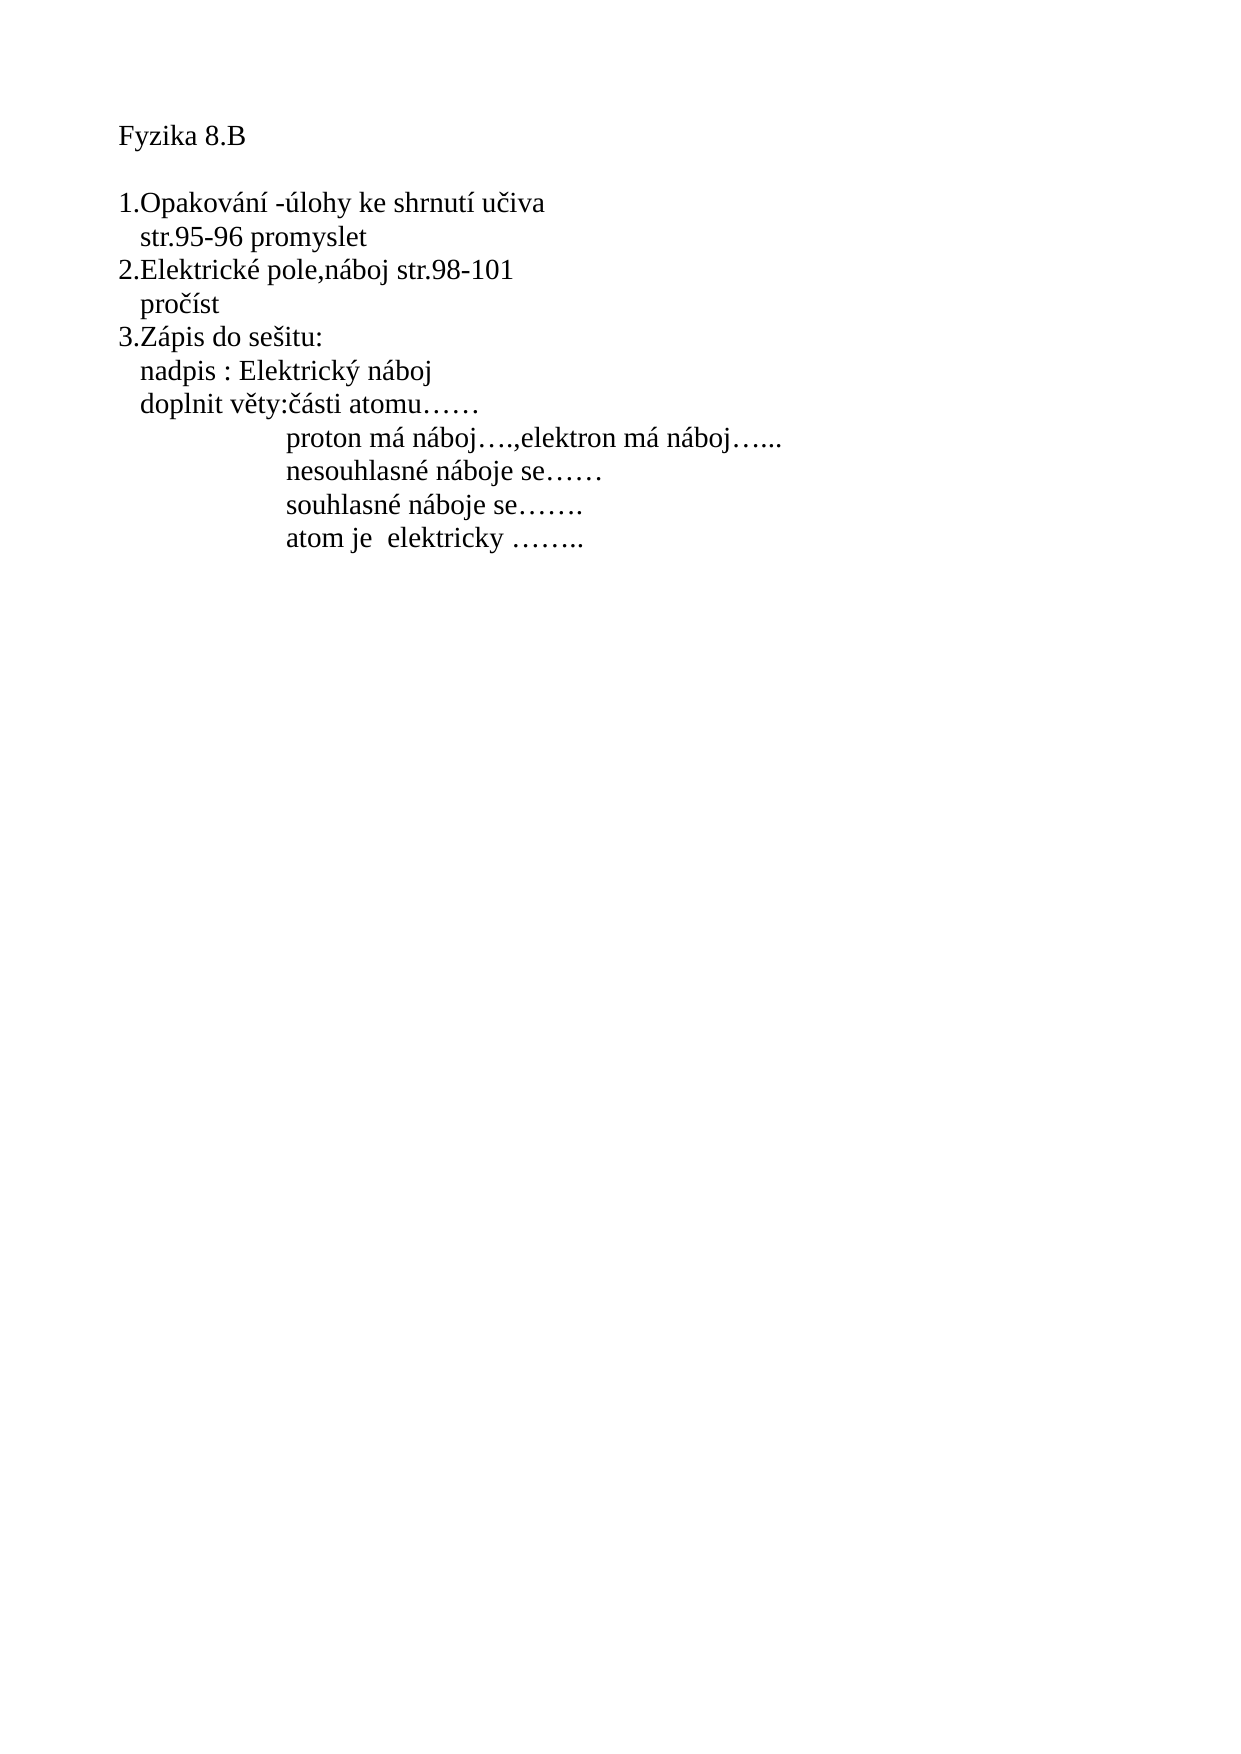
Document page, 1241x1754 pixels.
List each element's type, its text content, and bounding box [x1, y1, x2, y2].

text 3.Zápis do sešitu: [118, 319, 1122, 353]
text Fyzika 8.B [118, 118, 1122, 152]
text pročíst [118, 286, 1122, 319]
text atom je elektricky …….. [118, 521, 1122, 554]
text str.95-96 promyslet [118, 219, 1122, 252]
text nesouhlasné náboje se…… [118, 453, 1122, 487]
text 1.Opakování -úlohy ke shrnutí učiva [118, 185, 1122, 219]
text proton má náboj….,elektron má náboj…... [118, 420, 1122, 453]
text souhlasné náboje se……. [118, 487, 1122, 521]
text doplnit věty:části atomu…… [118, 386, 1122, 420]
text nadpis : Elektrický náboj [118, 353, 1122, 386]
text 2.Elektrické pole,náboj str.98-101 [118, 252, 1122, 286]
